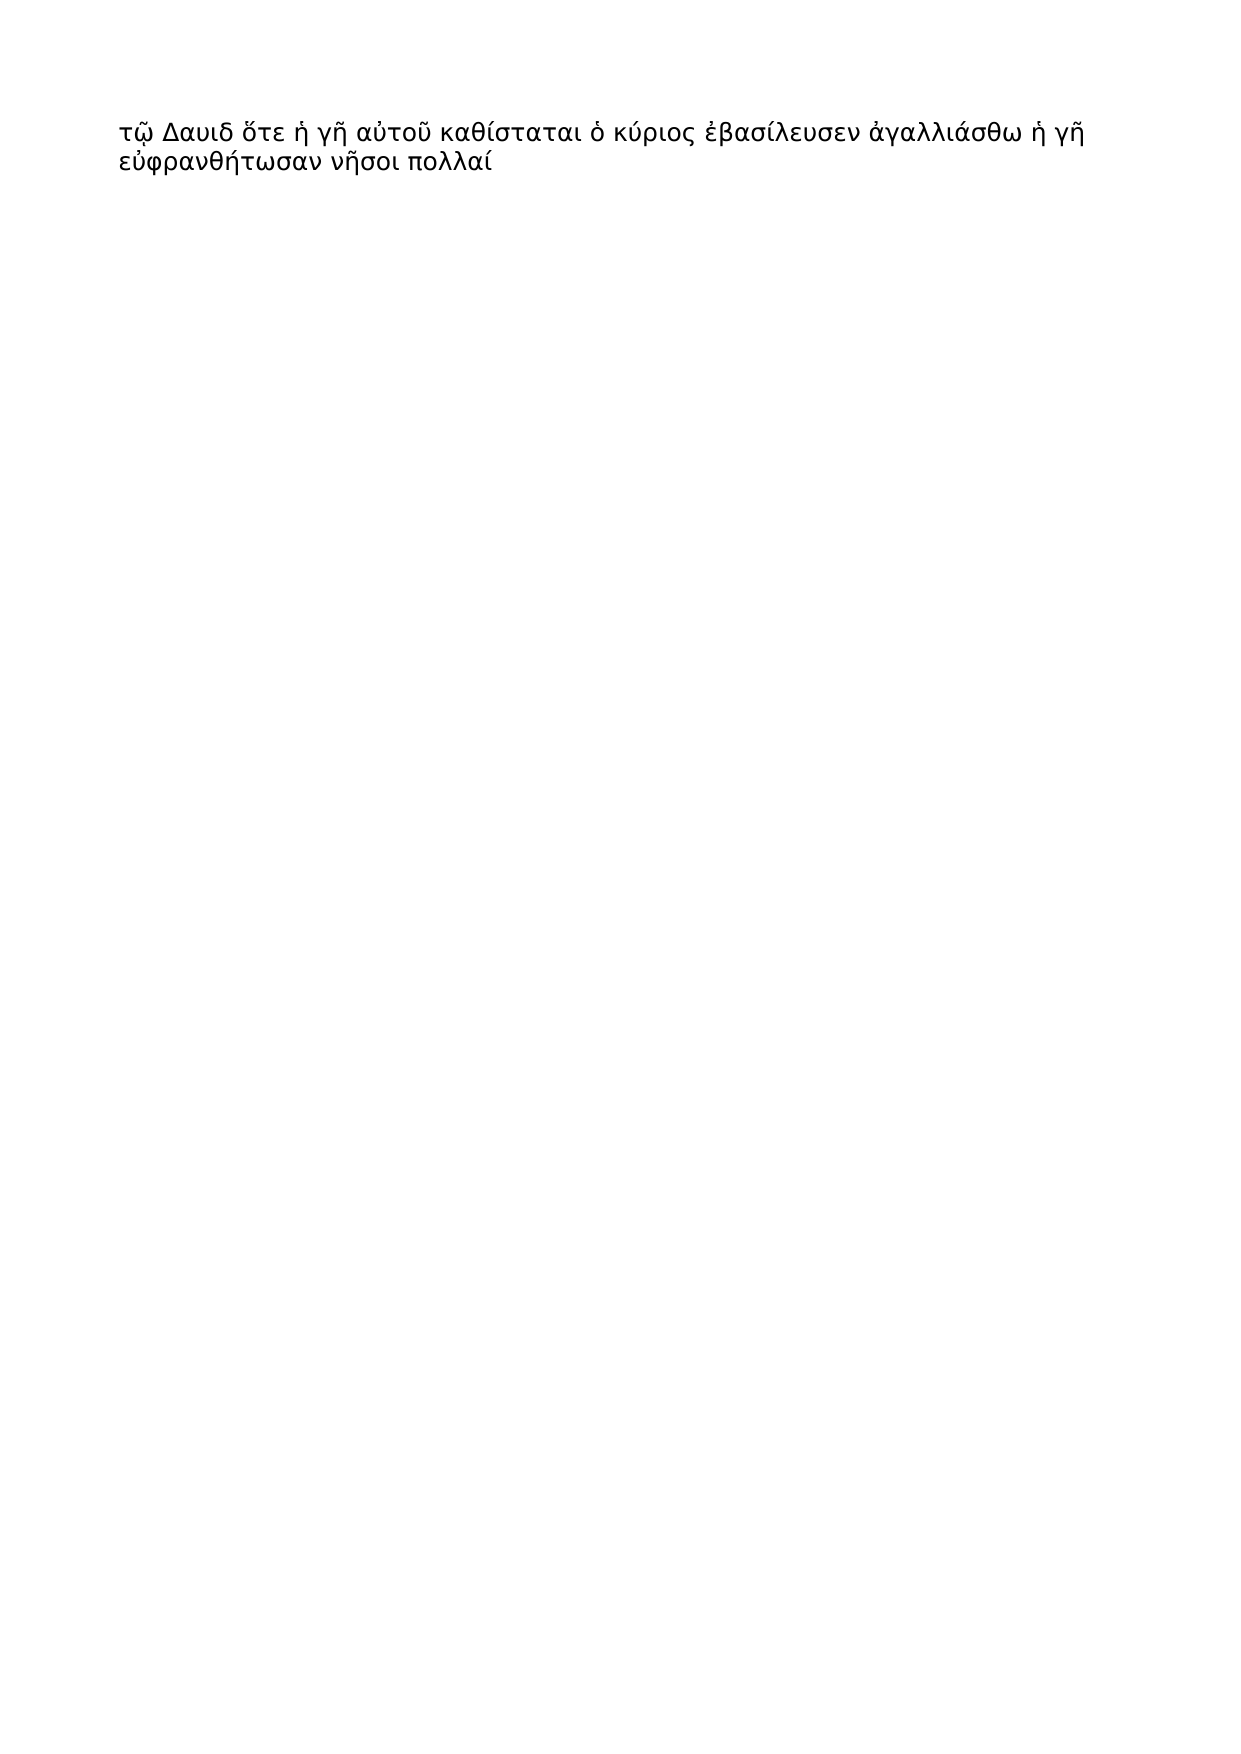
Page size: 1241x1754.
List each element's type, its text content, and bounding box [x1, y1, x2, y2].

text τῷ Δαυιδ ὅτε ἡ γῆ αὐτοῦ καθίσταται ὁ κύριος ἐβασίλευσεν ἀγαλλιάσθω ἡ γῆ εὐφρανθήτωσαν νῆσοι πολλαί [118, 118, 1122, 176]
